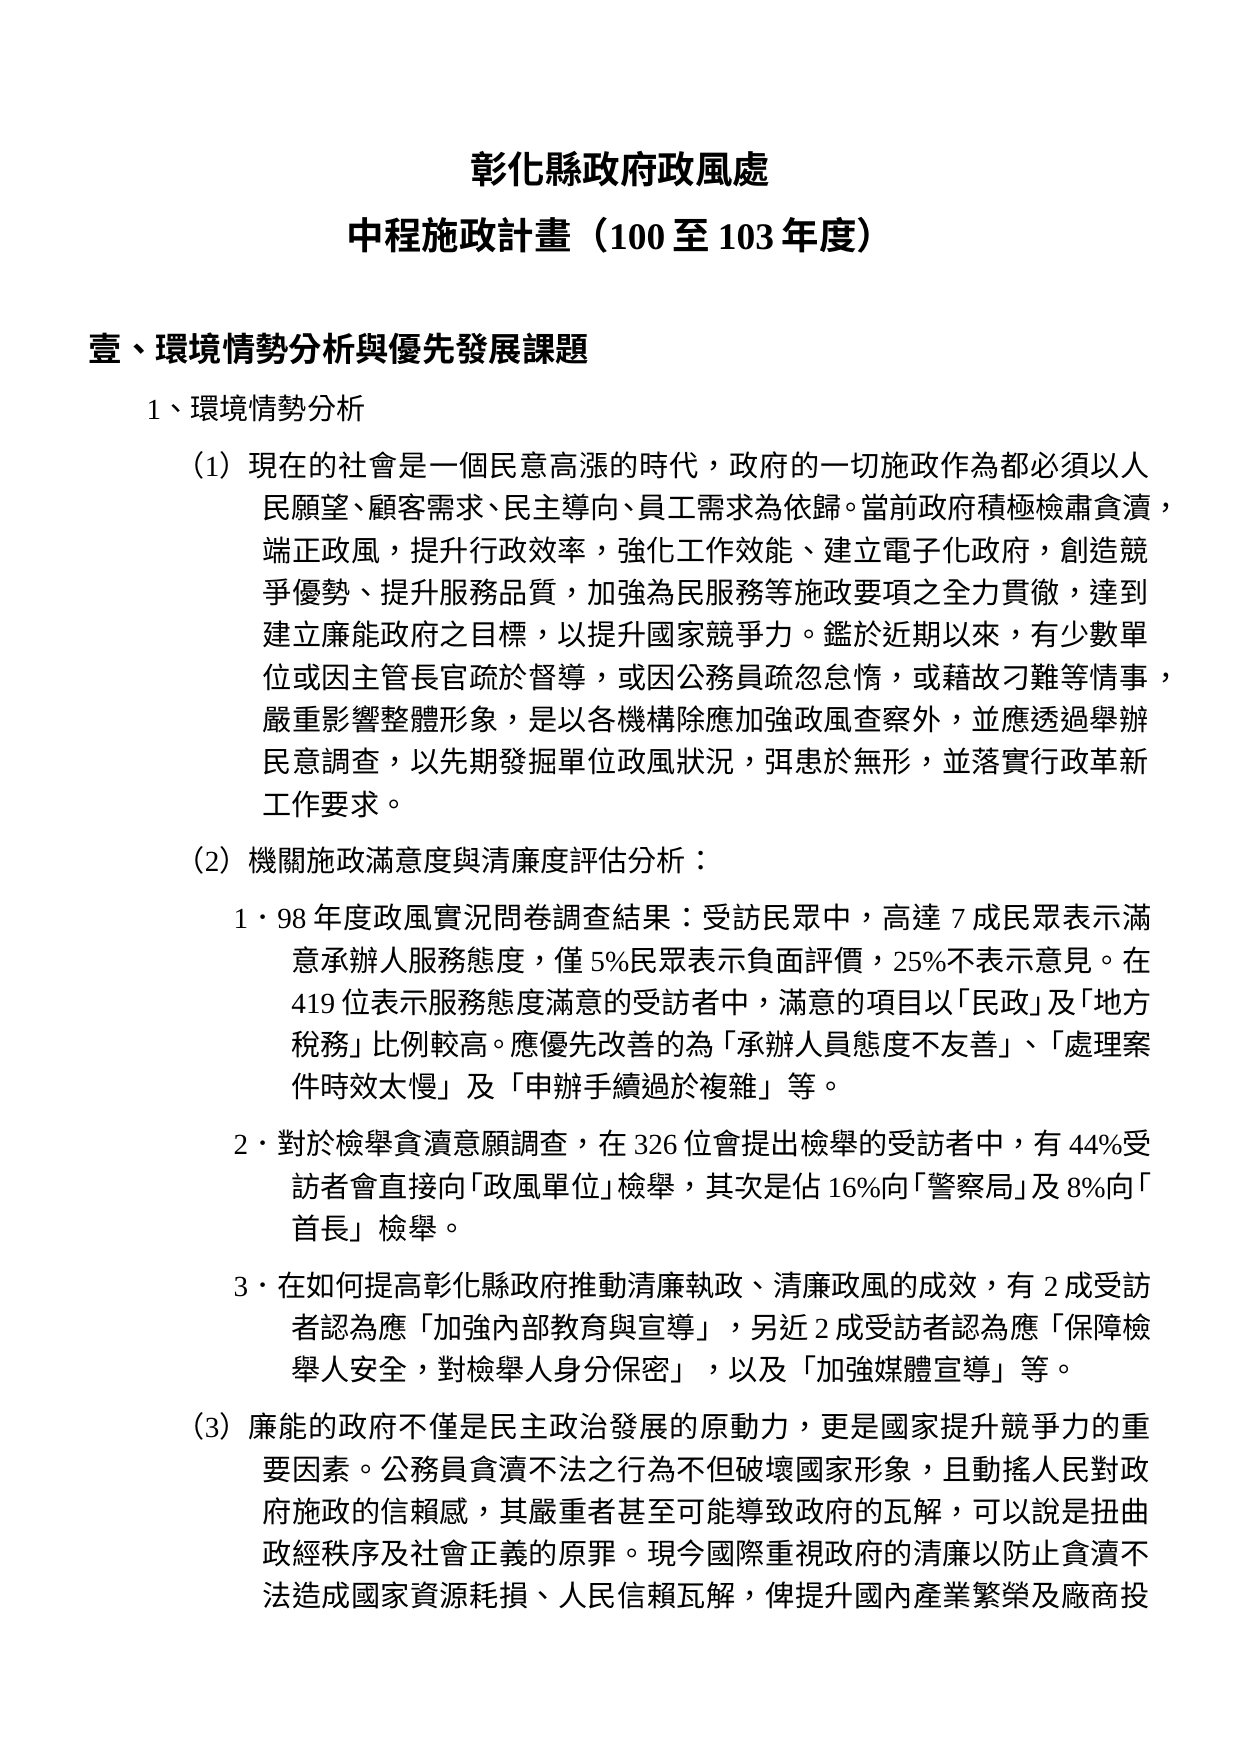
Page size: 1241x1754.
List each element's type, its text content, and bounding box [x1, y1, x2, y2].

list 環境情勢分析 [146, 386, 1152, 428]
list 現在的社會是一個民意高漲的時代，政府的一切施政作為都必須以人民願望、顧客需求、民主導向、員工需求為依歸。當前政府積極檢肅貪瀆，端正政風，提升行政效率，強化工作效能、建立電子化政府，創造競爭優勢、提升服務品質，加強為民服務等施政要項之全力貫徹，達到建立廉能政府之目標，以提升國家競爭力。鑑於近期以來，有少數單位或因主管長官疏於督導，或因公務員疏忽怠惰，或藉故刁難等情事，嚴重影響整體形象，是以各機構除應加強政風查察外，並應透過舉辦民意調查，以先期發掘單位政風狀況，弭患於無形，並落實行政革新工作要求。 [175, 443, 1152, 823]
text 中程施政計畫（100至103年度） [88, 206, 1152, 261]
list 98年度政風實況問卷調查結果：受訪民眾中，高達7成民眾表示滿意承辦人服務態度，僅5%民眾表示負面評價，25%不表示意見。在419位表示服務態度滿意的受訪者中，滿意的項目以「民政」及「地方稅務」比例較高。應優先改善的為「承辦人員態度不友善」、「處理案件時效太慢」及「申辦手續過於複雜」等。 [233, 895, 1152, 1106]
list 機關施政滿意度與清廉度評估分析： [175, 838, 1152, 880]
list 廉能的政府不僅是民主政治發展的原動力，更是國家提升競爭力的重要因素。公務員貪瀆不法之行為不但破壞國家形象，且動搖人民對政府施政的信賴感，其嚴重者甚至可能導致政府的瓦解，可以說是扭曲政經秩序及社會正義的原罪。現今國際重視政府的清廉以防止貪瀆不法造成國家資源耗損、人民信賴瓦解，俾提升國內產業繁榮及廠商投 [175, 1404, 1152, 1615]
list 對於檢舉貪瀆意願調查，在326位會提出檢舉的受訪者中，有44%受訪者會直接向「政風單位」檢舉，其次是佔16%向「警察局」及8%向「首長」檢舉。 [233, 1121, 1152, 1248]
list 在如何提高彰化縣政府推動清廉執政、清廉政風的成效，有2成受訪者認為應「加強內部教育與宣導」，另近2成受訪者認為應「保障檢舉人安全，對檢舉人身分保密」，以及「加強媒體宣導」等。 [233, 1262, 1152, 1389]
text 彰化縣政府政風處 [88, 139, 1152, 194]
text 壹、環境情勢分析與優先發展課題 [88, 323, 1152, 371]
